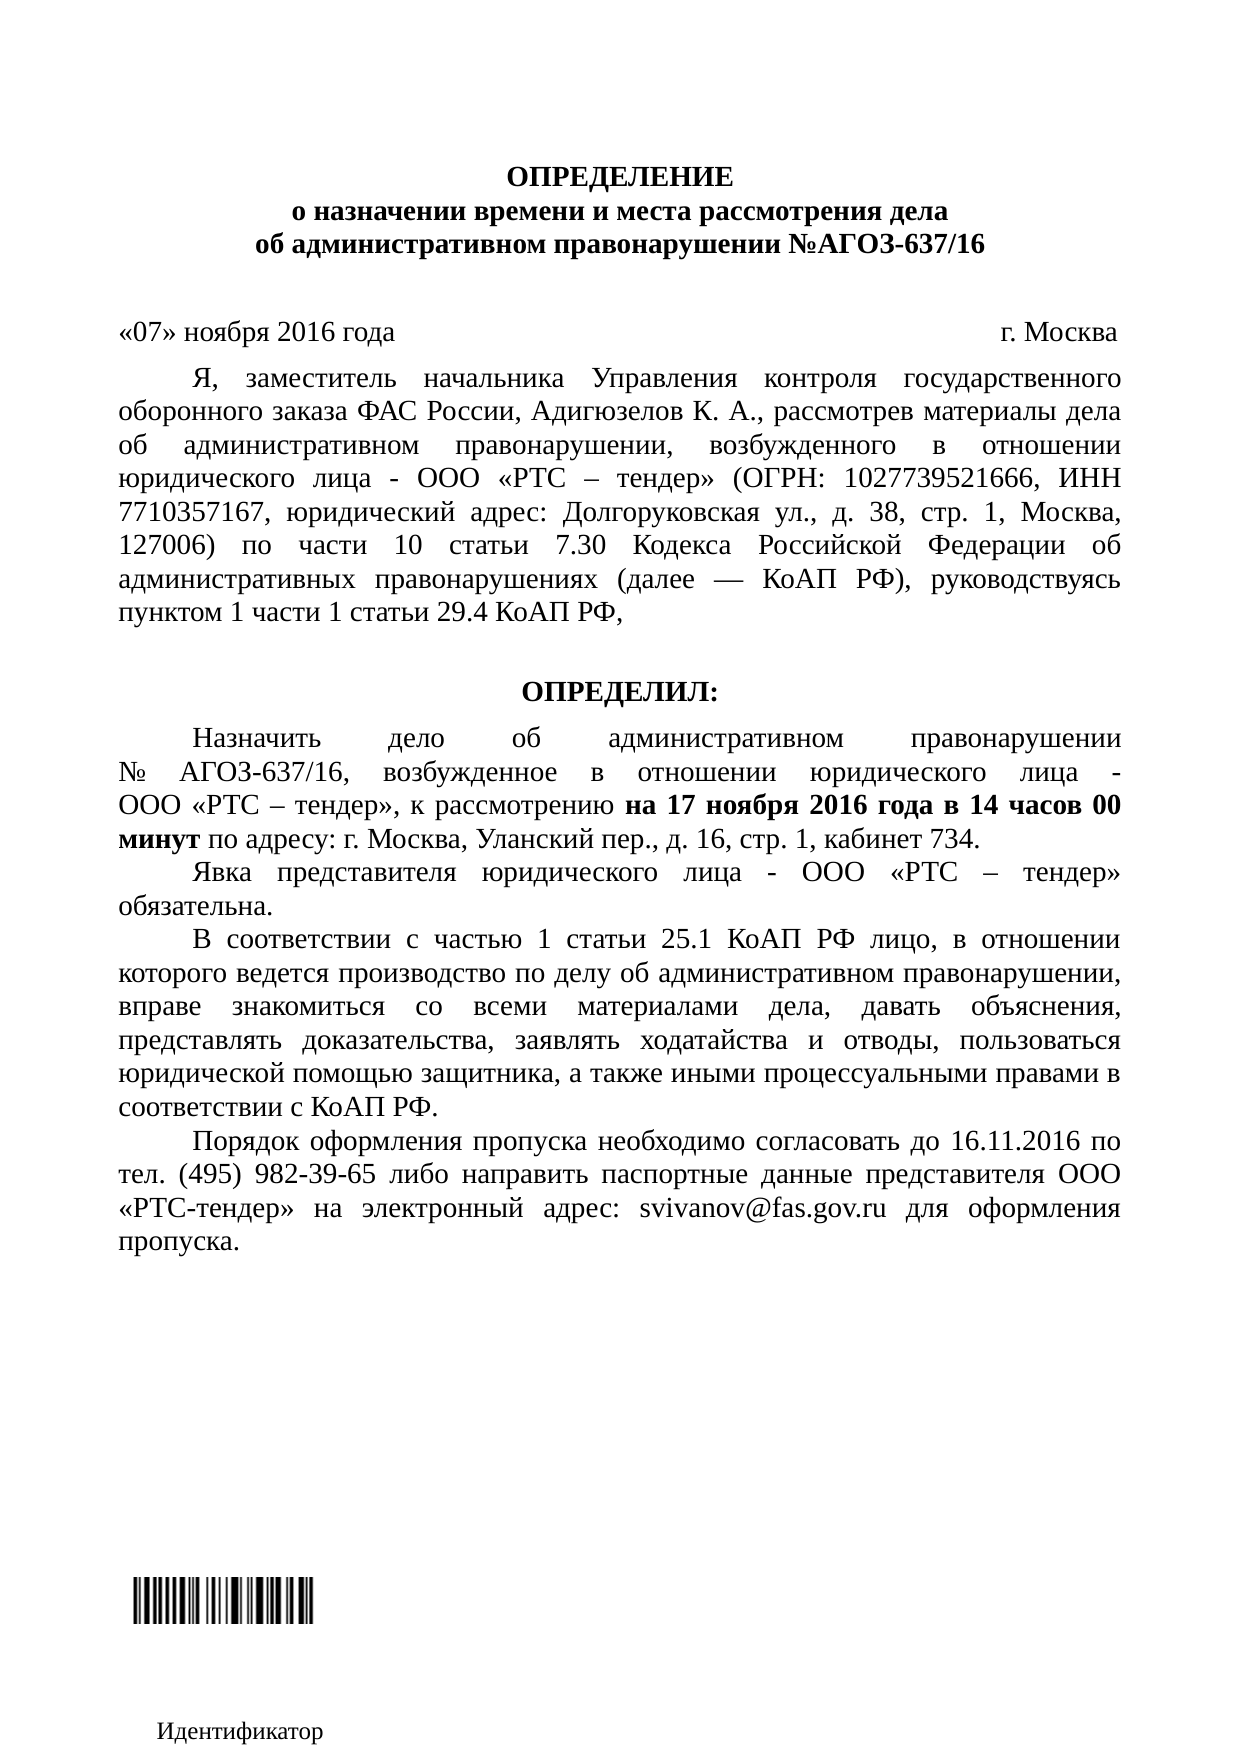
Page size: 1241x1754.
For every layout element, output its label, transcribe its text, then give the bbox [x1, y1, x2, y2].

text ОПРЕДЕЛЕНИЕ [118, 159, 1122, 193]
text о назначении времени и места рассмотрения дела [118, 193, 1122, 226]
text Я, заместитель начальника Управления контроля государственного оборонного заказа ФАС России, Адигюзелов К. А., рассмотрев материалы дела об административном правонарушении, возбужденного в отношении юридического лица - ООО «РТС – тендер» (ОГРН: 1027739521666, ИНН 7710357167, юридический адрес: Долгоруковская ул., д. 38, стр. 1, Москва, 127006) по части 10 статьи 7.30 Кодекса Российской Федерации об административных правонарушениях (далее — КоАП РФ), руководствуясь пунктом 1 части 1 статьи 29.4 КоАП РФ, [118, 360, 1122, 628]
text В соответствии с частью 1 статьи 25.1 КоАП РФ лицо, в отношении которого ведется производство по делу об административном правонарушении, вправе знакомиться со всеми материалами дела, давать объяснения, представлять доказательства, заявлять ходатайства и отводы, пользоваться юридической помощью защитника, а также иными процессуальными правами в соответствии с КоАП РФ. [118, 921, 1122, 1123]
text ОПРЕДЕЛИЛ: [118, 674, 1122, 708]
text Назначить дело об административном правонарушении № АГОЗ-637/16, возбужденное в отношении юридического лица - ООО «РТС – тендер», к рассмотрению на 17 ноября 2016 года в 14 часов 00 минут по адресу: г. Москва, Уланский пер., д. 16, стр. 1, кабинет 734. [118, 720, 1122, 854]
text об административном правонарушении №АГОЗ-637/16 [118, 226, 1122, 260]
picture [118, 1577, 331, 1624]
text «07» ноября 2016 года г. Москва [118, 314, 1122, 347]
text Явка представителя юридического лица - ООО «РТС – тендер» обязательна. [118, 854, 1122, 921]
text Порядок оформления пропуска необходимо согласовать до 16.11.2016 по тел. (495) 982-39-65 либо направить паспортные данные представителя ООО «РТС-тендер» на электронный адрес: svivanov@fas.gov.ru для оформления пропуска. [118, 1123, 1122, 1257]
